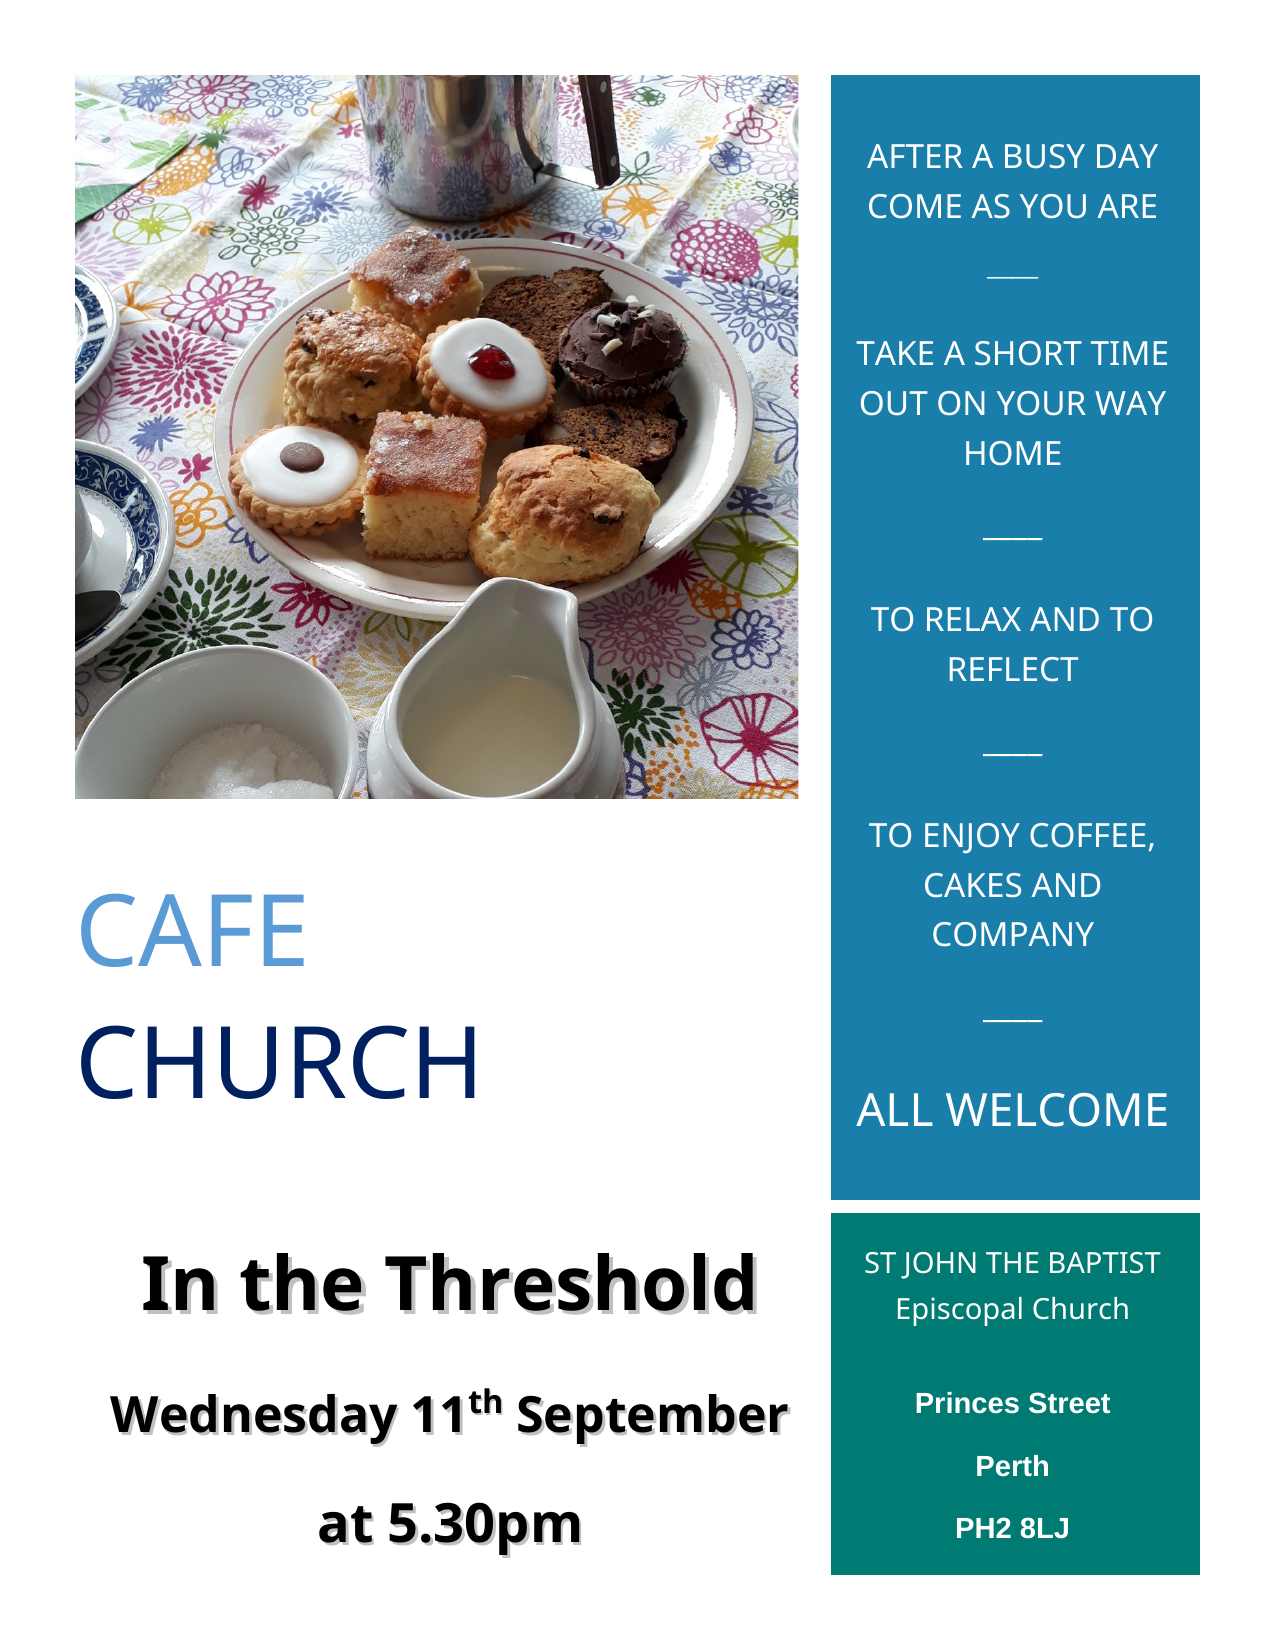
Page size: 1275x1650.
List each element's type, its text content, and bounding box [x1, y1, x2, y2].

table_header AFTER A BUSY DAY COME AS YOU ARE ____ TAKE A SHORT TIME OUT ON YOUR WAY HOME ____ TO RELAX AND TO REFLECT ____ TO ENJOY COFFEE, CAKES AND COMPANY ____ ALL WELCOME [831, 75, 1200, 1200]
table_header Cafe Church In the Threshold Wednesday 11th September at 5.30pm [75, 75, 819, 1575]
table_cell St John the Baptist Episcopal Church Princes Street Perth PH2 8LJ [831, 1213, 1200, 1575]
